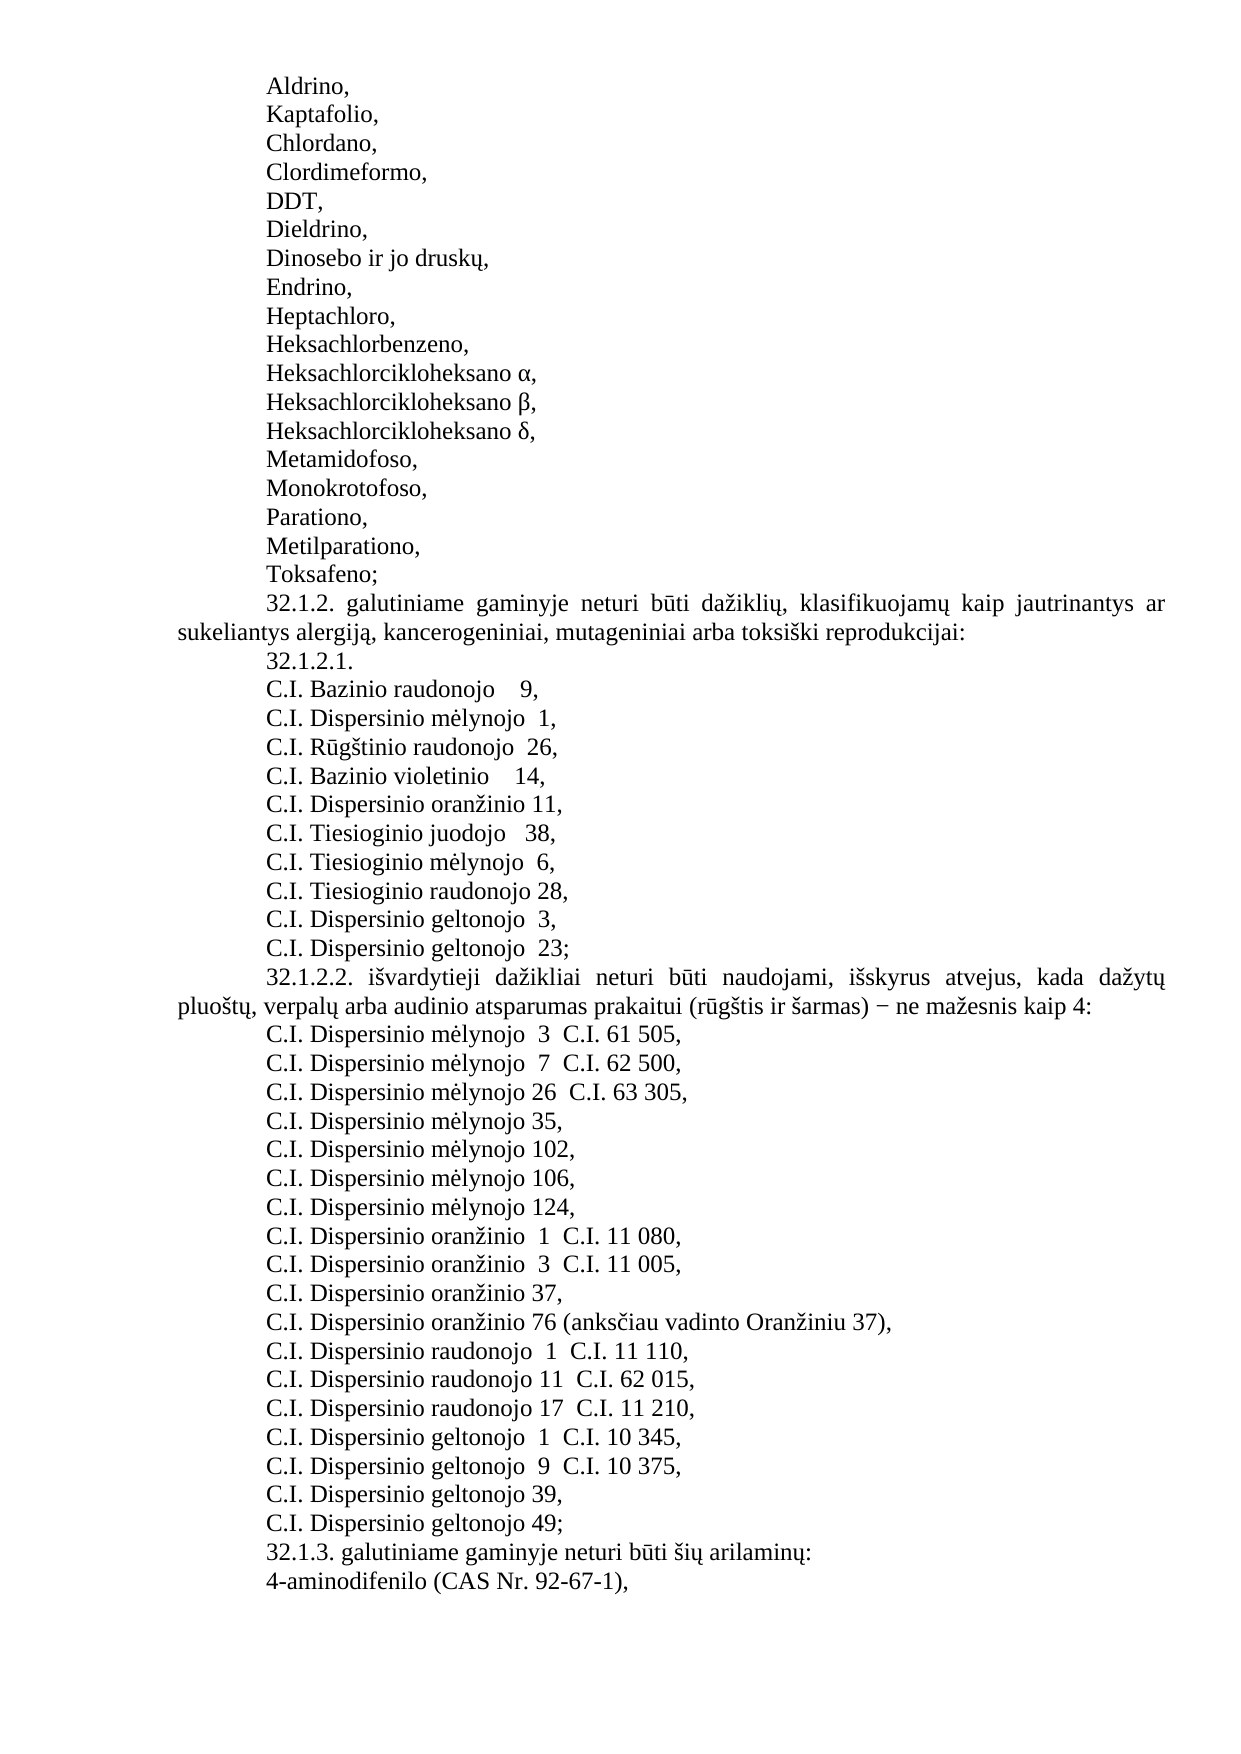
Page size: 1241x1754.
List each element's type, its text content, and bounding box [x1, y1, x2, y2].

text Metamidofoso, [266, 444, 1166, 473]
text C.I. Bazinio raudonojo 9, [266, 674, 1166, 703]
text C.I. Dispersinio oranžinio 37, [177, 1278, 1166, 1307]
text Endrino, [266, 272, 1166, 301]
text Dieldrino, [266, 214, 1166, 243]
text Monokrotofoso, [266, 473, 1166, 502]
text Heptachloro, [266, 301, 1166, 329]
text 32.1.2.1. [177, 646, 1166, 674]
text Parationo, [266, 502, 1166, 531]
text C.I. Dispersinio oranžinio 11, [266, 789, 1166, 818]
text 4-aminodifenilo (CAS Nr. 92-67-1), [177, 1566, 1166, 1594]
text C.I. Dispersinio mėlynojo 124, [177, 1192, 1166, 1221]
text Chlordano, [266, 128, 1166, 157]
text C.I. Dispersinio raudonojo 1 C.I. 11 110, [177, 1336, 1166, 1364]
text C.I. Dispersinio mėlynojo 102, [177, 1134, 1166, 1163]
text C.I. Dispersinio geltonojo 39, [177, 1479, 1166, 1508]
text C.I. Dispersinio mėlynojo 1, [266, 703, 1166, 732]
text 32.1.2. galutiniame gaminyje neturi būti dažiklių, klasifikuojamų kaip jautrinantys ar sukeliantys alergiją, kancerogeniniai, mutageniniai arba toksiški reprodukcijai: [177, 588, 1166, 646]
text C.I. Dispersinio raudonojo 17 C.I. 11 210, [177, 1393, 1166, 1422]
text C.I. Dispersinio mėlynojo 26 C.I. 63 305, [177, 1077, 1166, 1106]
text Metilparationo, [266, 531, 1166, 559]
text Heksachlorbenzeno, [266, 329, 1166, 358]
text C.I. Tiesioginio mėlynojo 6, [266, 847, 1166, 876]
text C.I. Dispersinio mėlynojo 7 C.I. 62 500, [177, 1048, 1166, 1077]
text Clordimeformo, [266, 157, 1166, 186]
text Heksachlorcikloheksano β, [266, 387, 1166, 416]
text C.I. Dispersinio geltonojo 9 C.I. 10 375, [177, 1451, 1166, 1479]
text Heksachlorcikloheksano δ, [266, 416, 1166, 444]
text C.I. Dispersinio raudonojo 11 C.I. 62 015, [177, 1364, 1166, 1393]
text C.I. Dispersinio mėlynojo 3 C.I. 61 505, [177, 1019, 1166, 1048]
text DDT, [266, 186, 1166, 214]
text C.I. Dispersinio oranžinio 1 C.I. 11 080, [177, 1221, 1166, 1249]
text Dinosebo ir jo druskų, [266, 243, 1166, 272]
text 32.1.2.2. išvardytieji dažikliai neturi būti naudojami, išskyrus atvejus, kada dažytų pluoštų, verpalų arba audinio atsparumas prakaitui (rūgštis ir šarmas) − ne mažesnis kaip 4: [177, 962, 1166, 1019]
text C.I. Dispersinio oranžinio 76 (anksčiau vadinto Oranžiniu 37), [177, 1307, 1166, 1336]
text C.I. Dispersinio mėlynojo 106, [177, 1163, 1166, 1192]
text C.I. Bazinio violetinio 14, [266, 761, 1166, 789]
text C.I. Dispersinio geltonojo 3, [266, 904, 1166, 933]
text C.I. Tiesioginio raudonojo 28, [266, 876, 1166, 904]
text C.I. Dispersinio oranžinio 3 C.I. 11 005, [177, 1249, 1166, 1278]
text C.I. Dispersinio geltonojo 1 C.I. 10 345, [177, 1422, 1166, 1451]
text Aldrino, [266, 71, 1166, 99]
text Toksafeno; [177, 559, 1166, 588]
text C.I. Rūgštinio raudonojo 26, [266, 732, 1166, 761]
text C.I. Dispersinio geltonojo 49; [177, 1508, 1166, 1537]
text Kaptafolio, [266, 99, 1166, 128]
text Heksachlorcikloheksano α, [266, 358, 1166, 387]
text 32.1.3. galutiniame gaminyje neturi būti šių arilaminų: [177, 1537, 1166, 1566]
text C.I. Dispersinio geltonojo 23; [266, 933, 1166, 962]
text C.I. Tiesioginio juodojo 38, [266, 818, 1166, 847]
text C.I. Dispersinio mėlynojo 35, [177, 1106, 1166, 1134]
